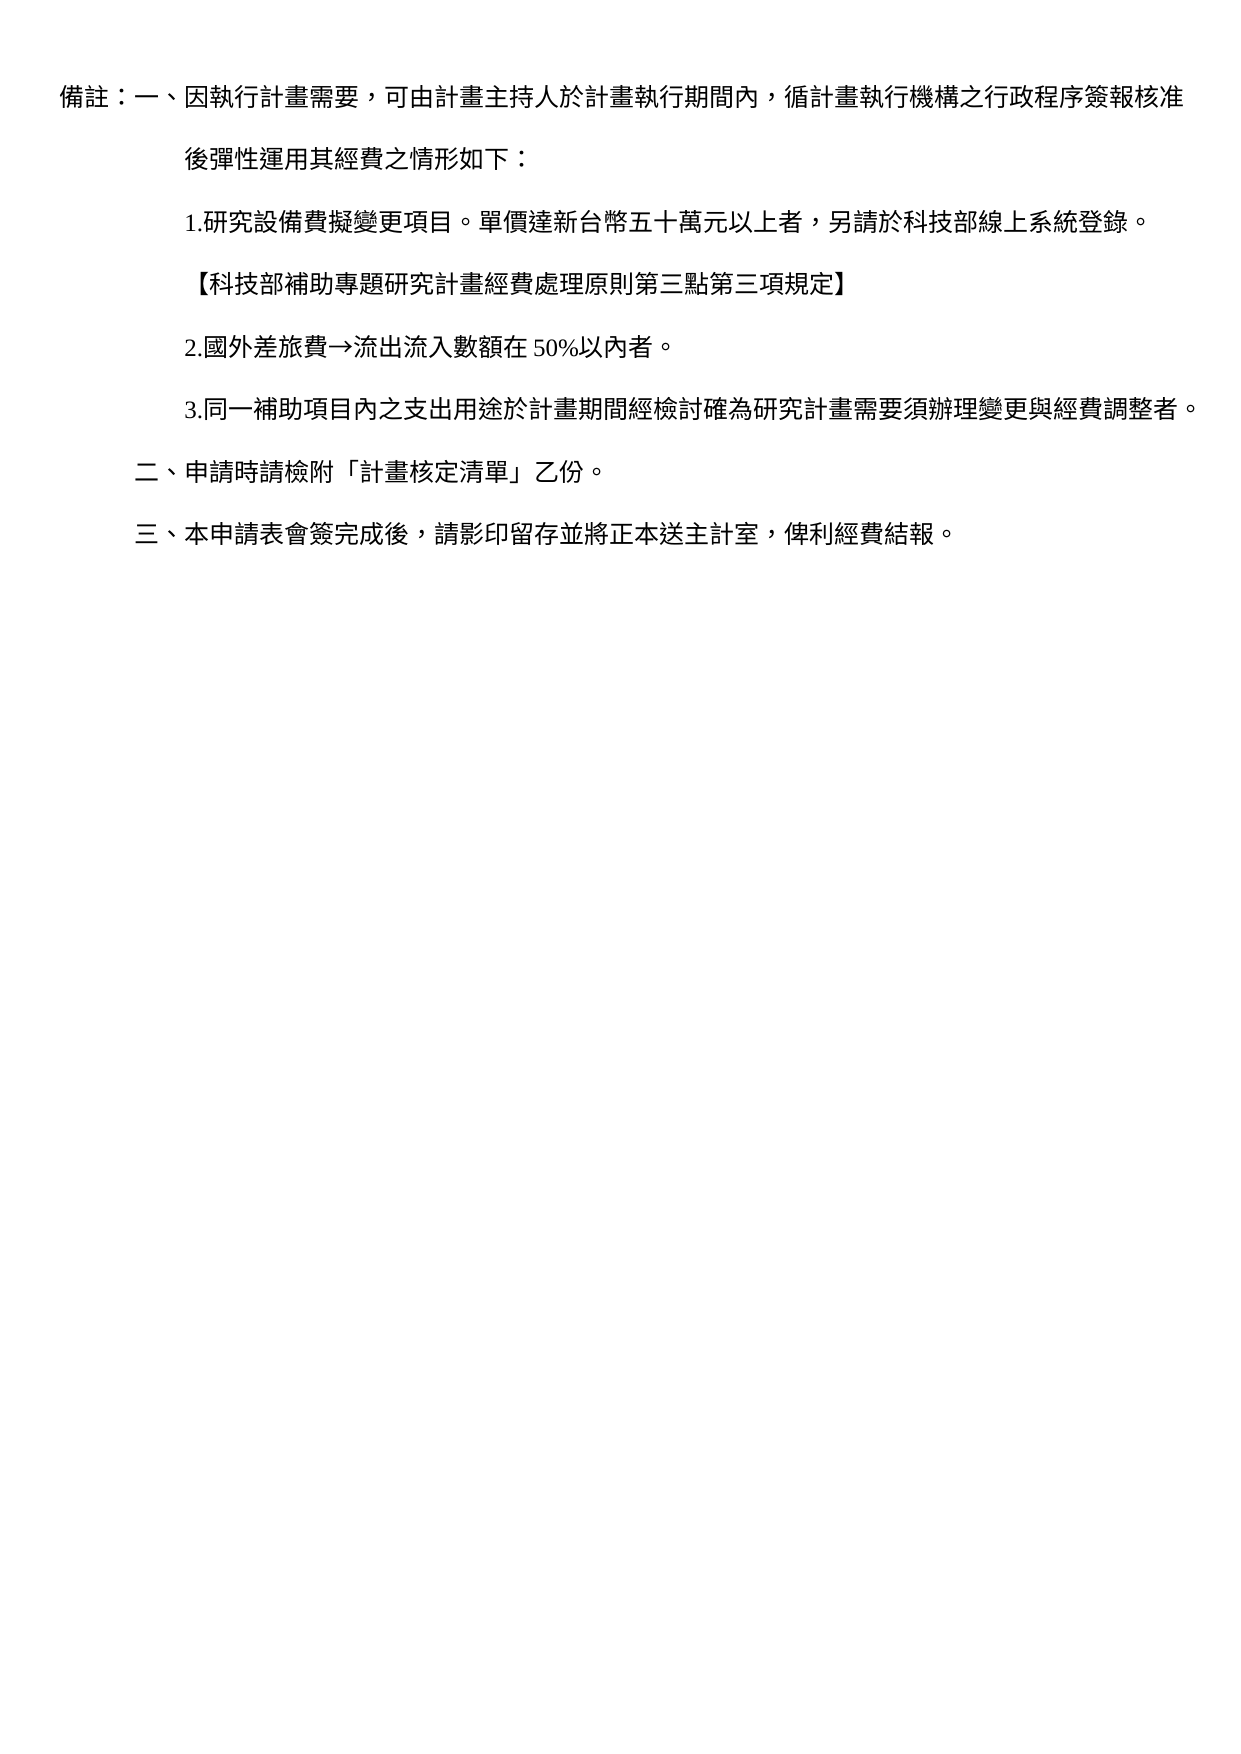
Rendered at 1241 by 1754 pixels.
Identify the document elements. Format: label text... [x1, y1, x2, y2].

text 二、申請時請檢附「計畫核定清單」乙份。 [59, 429, 1194, 491]
text 1.研究設備費擬變更項目。單價達新台幣五十萬元以上者，另請於科技部線上系統登錄。 [184, 179, 1194, 241]
text 3.同一補助項目內之支出用途於計畫期間經檢討確為研究計畫需要須辦理變更與經費調整者。 [184, 366, 1194, 429]
text 【科技部補助專題研究計畫經費處理原則第三點第三項規定】 [184, 241, 1194, 304]
text 備註：一、因執行計畫需要，可由計畫主持人於計畫執行期間內，循計畫執行機構之行政程序簽報核准後彈性運用其經費之情形如下： [59, 54, 1194, 179]
text 2.國外差旅費→流出流入數額在50%以內者。 [184, 304, 1194, 366]
text 三、本申請表會簽完成後，請影印留存並將正本送主計室，俾利經費結報。 [59, 491, 1194, 554]
